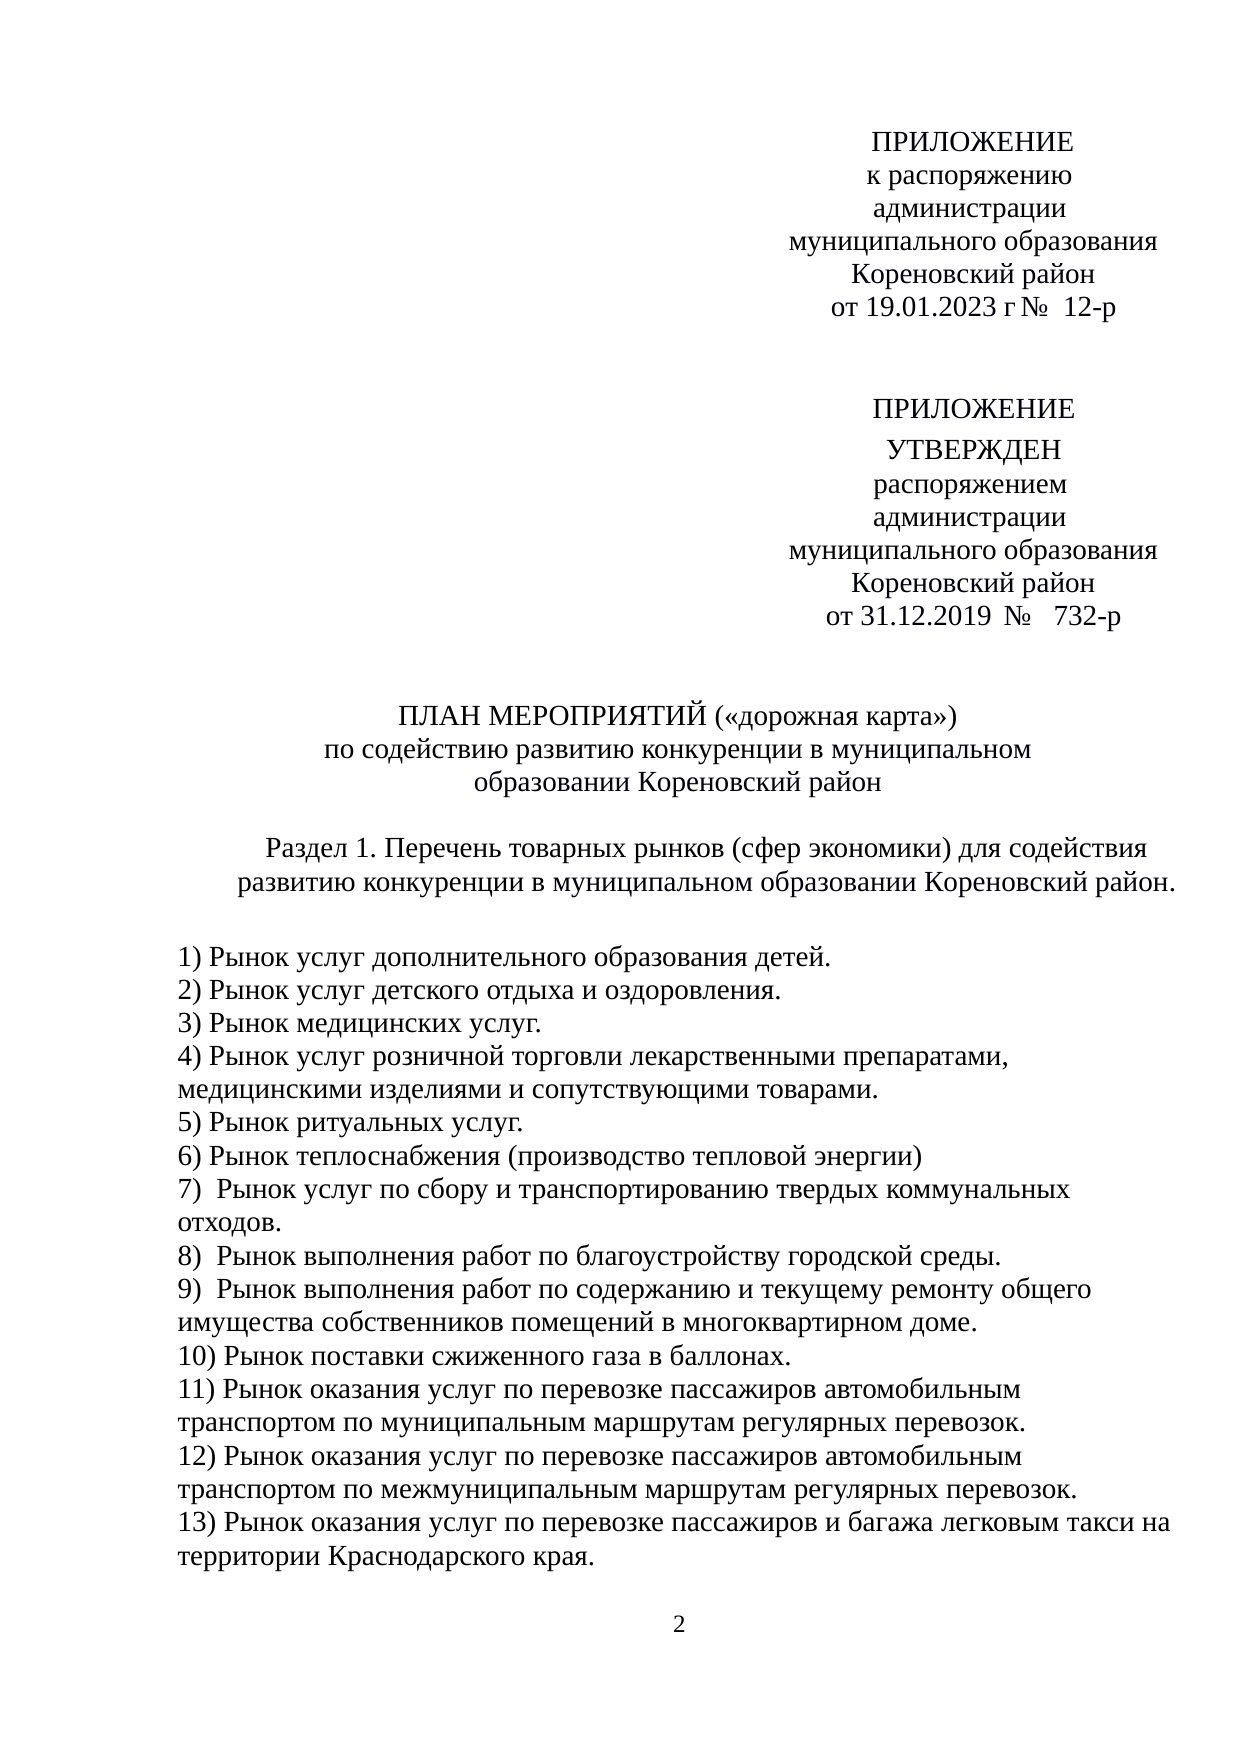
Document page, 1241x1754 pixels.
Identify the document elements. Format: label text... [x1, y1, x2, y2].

text от 31.12.2019 № 732-р [766, 599, 1181, 632]
text администрации [765, 191, 1181, 224]
text ПРИЛОЖЕНИЕ [764, 125, 1181, 158]
text 1) Рынок услуг дополнительного образования детей. [177, 940, 1181, 973]
text 10) Рынок поставки сжиженного газа в баллонах. [177, 1339, 1181, 1372]
text УТВЕРЖДЕН [766, 433, 1181, 466]
text Кореновский район [765, 257, 1181, 290]
text муниципального образования [765, 533, 1181, 566]
text распоряжением [766, 466, 1181, 500]
text муниципального образования [765, 224, 1181, 257]
text 5) Рынок ритуальных услуг. [177, 1105, 1181, 1138]
text 2) Рынок услуг детского отдыха и оздоровления. [177, 973, 1181, 1006]
text ПРИЛОЖЕНИЕ [766, 391, 1181, 425]
text 8) Рынок выполнения работ по благоустройству городской среды. [177, 1239, 1181, 1272]
text 13) Рынок оказания услуг по перевозке пассажиров и багажа легковым такси на территории Краснодарского края. [177, 1506, 1181, 1572]
text 2 [177, 1606, 1181, 1639]
text 4) Рынок услуг розничной торговли лекарственными препаратами, медицинскими изделиями и сопутствующими товарами. [177, 1039, 1181, 1105]
text Раздел 1. Перечень товарных рынков (сфер экономики) для содействия развитию конкуренции в муниципальном образовании Кореновский район. [232, 831, 1181, 898]
text 3) Рынок медицинских услуг. [177, 1006, 1181, 1039]
text 6) Рынок теплоснабжения (производство тепловой энергии) [177, 1139, 1181, 1172]
text 7) Рынок услуг по сбору и транспортированию твердых коммунальных отходов. [177, 1172, 1181, 1238]
text 12) Рынок оказания услуг по перевозке пассажиров автомобильным транспортом по межмуниципальным маршрутам регулярных перевозок. [177, 1439, 1181, 1505]
text 11) Рынок оказания услуг по перевозке пассажиров автомобильным транспортом по муниципальным маршрутам регулярных перевозок. [177, 1372, 1181, 1438]
text Кореновский район [765, 566, 1181, 599]
text 9) Рынок выполнения работ по содержанию и текущему ремонту общего имущества собственников помещений в многоквартирном доме. [177, 1272, 1181, 1338]
text администрации [765, 500, 1181, 533]
text к распоряжению [765, 158, 1181, 191]
text от 19.01.2023 г № 12-р [766, 290, 1181, 323]
text ПЛАН МЕРОПРИЯТИЙ («дорожная карта») [275, 699, 1080, 732]
text по содействию развитию конкуренции в муниципальном образовании Кореновский район [275, 732, 1080, 798]
